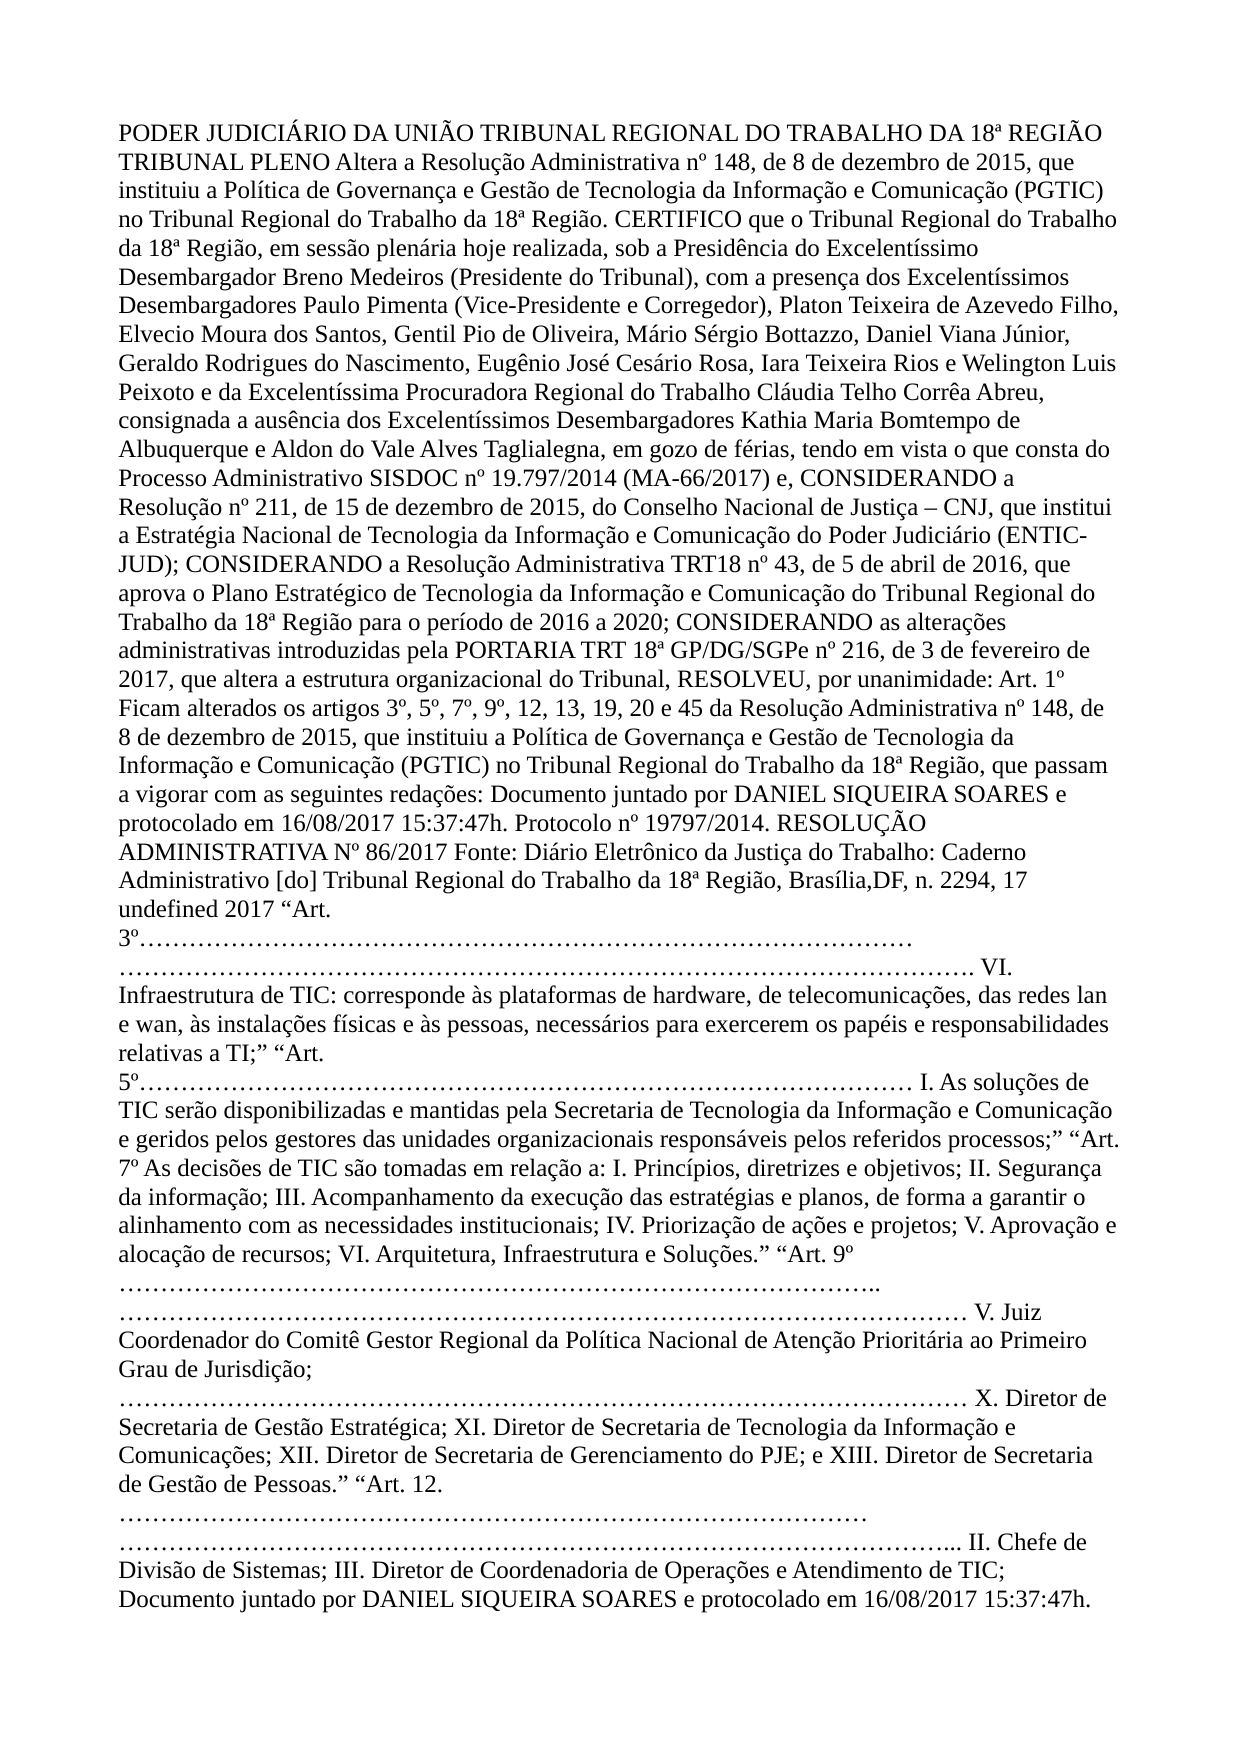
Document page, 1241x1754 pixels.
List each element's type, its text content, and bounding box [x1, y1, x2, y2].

text PODER JUDICIÁRIO DA UNIÃO TRIBUNAL REGIONAL DO TRABALHO DA 18ª REGIÃO TRIBUNAL PLENO Altera a Resolução Administrativa nº 148, de 8 de dezembro de 2015, que instituiu a Política de Governança e Gestão de Tecnologia da Informação e Comunicação (PGTIC) no Tribunal Regional do Trabalho da 18ª Região. CERTIFICO que o Tribunal Regional do Trabalho da 18ª Região, em sessão plenária hoje realizada, sob a Presidência do Excelentíssimo Desembargador Breno Medeiros (Presidente do Tribunal), com a presença dos Excelentíssimos Desembargadores Paulo Pimenta (Vice-Presidente e Corregedor), Platon Teixeira de Azevedo Filho, Elvecio Moura dos Santos, Gentil Pio de Oliveira, Mário Sérgio Bottazzo, Daniel Viana Júnior, Geraldo Rodrigues do Nascimento, Eugênio José Cesário Rosa, Iara Teixeira Rios e Welington Luis Peixoto e da Excelentíssima Procuradora Regional do Trabalho Cláudia Telho Corrêa Abreu, consignada a ausência dos Excelentíssimos Desembargadores Kathia Maria Bomtempo de Albuquerque e Aldon do Vale Alves Taglialegna, em gozo de férias, tendo em vista o que consta do Processo Administrativo SISDOC nº 19.797/2014 (MA-66/2017) e, CONSIDERANDO a Resolução nº 211, de 15 de dezembro de 2015, do Conselho Nacional de Justiça – CNJ, que institui a Estratégia Nacional de Tecnologia da Informação e Comunicação do Poder Judiciário (ENTIC-JUD); CONSIDERANDO a Resolução Administrativa TRT18 nº 43, de 5 de abril de 2016, que aprova o Plano Estratégico de Tecnologia da Informação e Comunicação do Tribunal Regional do Trabalho da 18ª Região para o período de 2016 a 2020; CONSIDERANDO as alterações administrativas introduzidas pela PORTARIA TRT 18ª GP/DG/SGPe nº 216, de 3 de fevereiro de 2017, que altera a estrutura organizacional do Tribunal, RESOLVEU, por unanimidade: Art. 1º Ficam alterados os artigos 3º, 5º, 7º, 9º, 12, 13, 19, 20 e 45 da Resolução Administrativa nº 148, de 8 de dezembro de 2015, que instituiu a Política de Governança e Gestão de Tecnologia da Informação e Comunicação (PGTIC) no Tribunal Regional do Trabalho da 18ª Região, que passam a vigorar com as seguintes redações: Documento juntado por DANIEL SIQUEIRA SOARES e protocolado em 16/08/2017 15:37:47h. Protocolo nº 19797/2014. RESOLUÇÃO ADMINISTRATIVA Nº 86/2017 Fonte: Diário Eletrônico da Justiça do Trabalho: Caderno Administrativo [do] Tribunal Regional do Trabalho da 18ª Região, Brasília,DF, n. 2294, 17 undefined 2017 “Art. 3º………………………………………………………………………………… …………………………………………………………………………………………. VI. Infraestrutura de TIC: corresponde às plataformas de hardware, de telecomunicações, das redes lan e wan, às instalações físicas e às pessoas, necessários para exercerem os papéis e responsabilidades relativas a TI;” “Art. 5º………………………………………………………………………………… I. As soluções de TIC serão disponibilizadas e mantidas pela Secretaria de Tecnologia da Informação e Comunicação e geridos pelos gestores das unidades organizacionais responsáveis pelos referidos processos;” “Art. 7º As decisões de TIC são tomadas em relação a: I. Princípios, diretrizes e objetivos; II. Segurança da informação; III. Acompanhamento da execução das estratégias e planos, de forma a garantir o alinhamento com as necessidades institucionais; IV. Priorização de ações e projetos; V. Aprovação e alocação de recursos; VI. Arquitetura, Infraestrutura e Soluções.” “Art. 9º ……………………………………………………………………………….. ………………………………………………………………………………………… V. Juiz Coordenador do Comitê Gestor Regional da Política Nacional de Atenção Prioritária ao Primeiro Grau de Jurisdição; ………………………………………………………………………………………… X. Diretor de Secretaria de Gestão Estratégica; XI. Diretor de Secretaria de Tecnologia da Informação e Comunicações; XII. Diretor de Secretaria de Gerenciamento do PJE; e XIII. Diretor de Secretaria de Gestão de Pessoas.” “Art. 12. ……………………………………………………………………………… ………………………………………………………………………………………... II. Chefe de Divisão de Sistemas; III. Diretor de Coordenadoria de Operações e Atendimento de TIC; Documento juntado por DANIEL SIQUEIRA SOARES e protocolado em 16/08/2017 15:37:47h. [118, 118, 1122, 1613]
